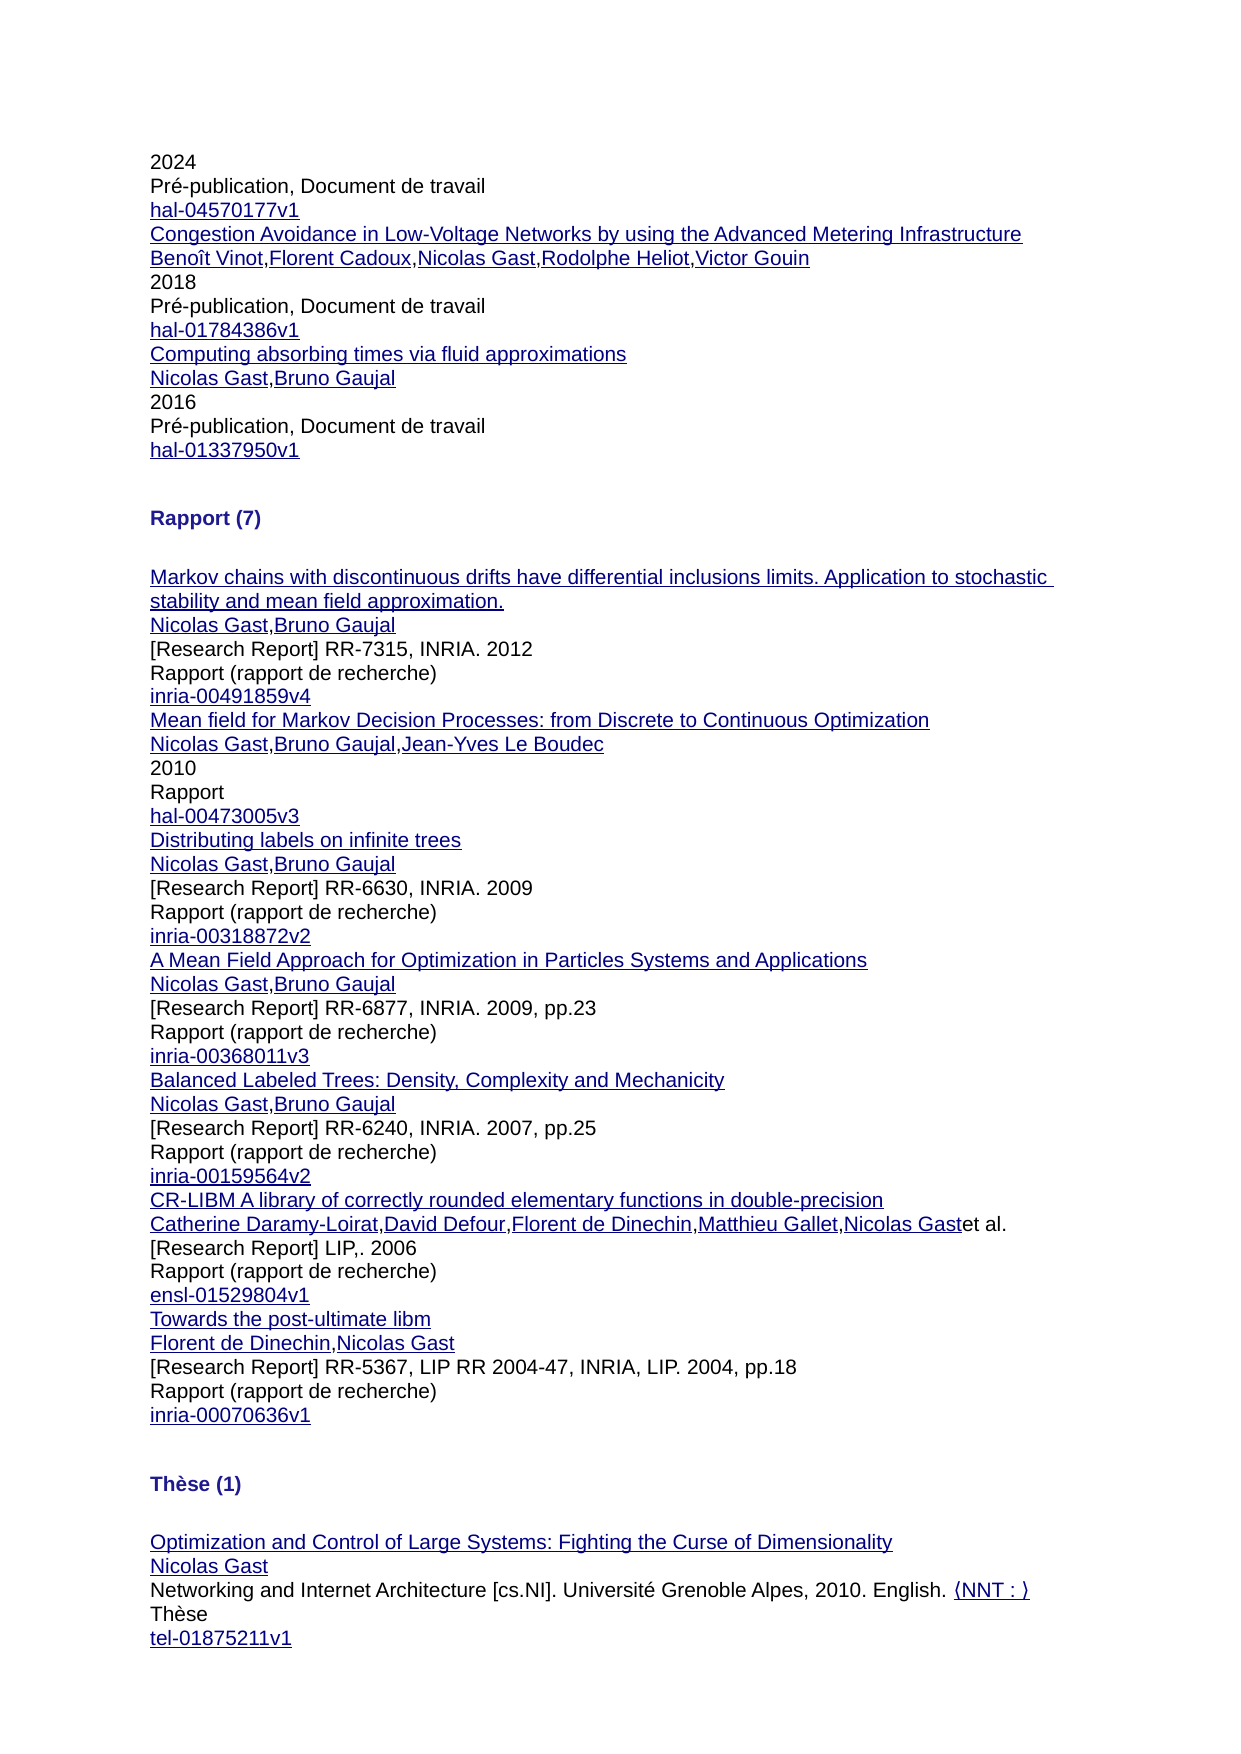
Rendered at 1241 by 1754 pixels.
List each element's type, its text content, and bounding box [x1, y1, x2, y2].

table_header Markov chains with discontinuous drifts have differential inclusions limits. Application to stochastic stability and mean field approximation. Nicolas Gast,Bruno Gaujal [Research Report] RR-7315, INRIA. 2012 Rapport (rapport de recherche) inria-00491859v4 [150, 565, 1090, 708]
subtitle Rapport (7) [150, 506, 1090, 530]
table_cell Balanced Labeled Trees: Density, Complexity and Mechanicity Nicolas Gast,Bruno Gaujal [Research Report] RR-6240, INRIA. 2007, pp.25 Rapport (rapport de recherche) inria-00159564v2 [150, 1068, 1090, 1187]
table_cell Reoptimization Nearly Solves Weakly Coupled Markov Decision Processes Nicolas Gast,Bruno Gaujal,Chen Yan 2024 Pré-publication, Document de travail hal-04570177v1 [150, 150, 1090, 222]
table_cell A Mean Field Approach for Optimization in Particles Systems and Applications Nicolas Gast,Bruno Gaujal [Research Report] RR-6877, INRIA. 2009, pp.23 Rapport (rapport de recherche) inria-00368011v3 [150, 948, 1090, 1068]
table_cell Distributing labels on infinite trees Nicolas Gast,Bruno Gaujal [Research Report] RR-6630, INRIA. 2009 Rapport (rapport de recherche) inria-00318872v2 [150, 828, 1090, 948]
table_cell Mean field for Markov Decision Processes: from Discrete to Continuous Optimization Nicolas Gast,Bruno Gaujal,Jean-Yves Le Boudec 2010 Rapport hal-00473005v3 [150, 708, 1090, 828]
subtitle Thèse (1) [150, 1472, 1090, 1496]
table_cell CR-LIBM A library of correctly rounded elementary functions in double-precision Catherine Daramy-Loirat,David Defour,Florent de Dinechin,Matthieu Gallet,Nicolas Gastet al. [Research Report] LIP,. 2006 Rapport (rapport de recherche) ensl-01529804v1 [150, 1188, 1090, 1307]
table_header Optimization and Control of Large Systems: Fighting the Curse of Dimensionality Nicolas Gast Networking and Internet Architecture [cs.NI]. Université Grenoble Alpes, 2010. English. ⟨NNT : ⟩ Thèse tel-01875211v1 [150, 1530, 1090, 1650]
table_cell Computing absorbing times via fluid approximations Nicolas Gast,Bruno Gaujal 2016 Pré-publication, Document de travail hal-01337950v1 [150, 342, 1090, 461]
table_cell Towards the post-ultimate libm Florent de Dinechin,Nicolas Gast [Research Report] RR-5367, LIP RR 2004-47, INRIA, LIP. 2004, pp.18 Rapport (rapport de recherche) inria-00070636v1 [150, 1307, 1090, 1427]
table_cell Congestion Avoidance in Low-Voltage Networks by using the Advanced Metering Infrastructure Benoît Vinot,Florent Cadoux,Nicolas Gast,Rodolphe Heliot,Victor Gouin 2018 Pré-publication, Document de travail hal-01784386v1 [150, 222, 1090, 342]
